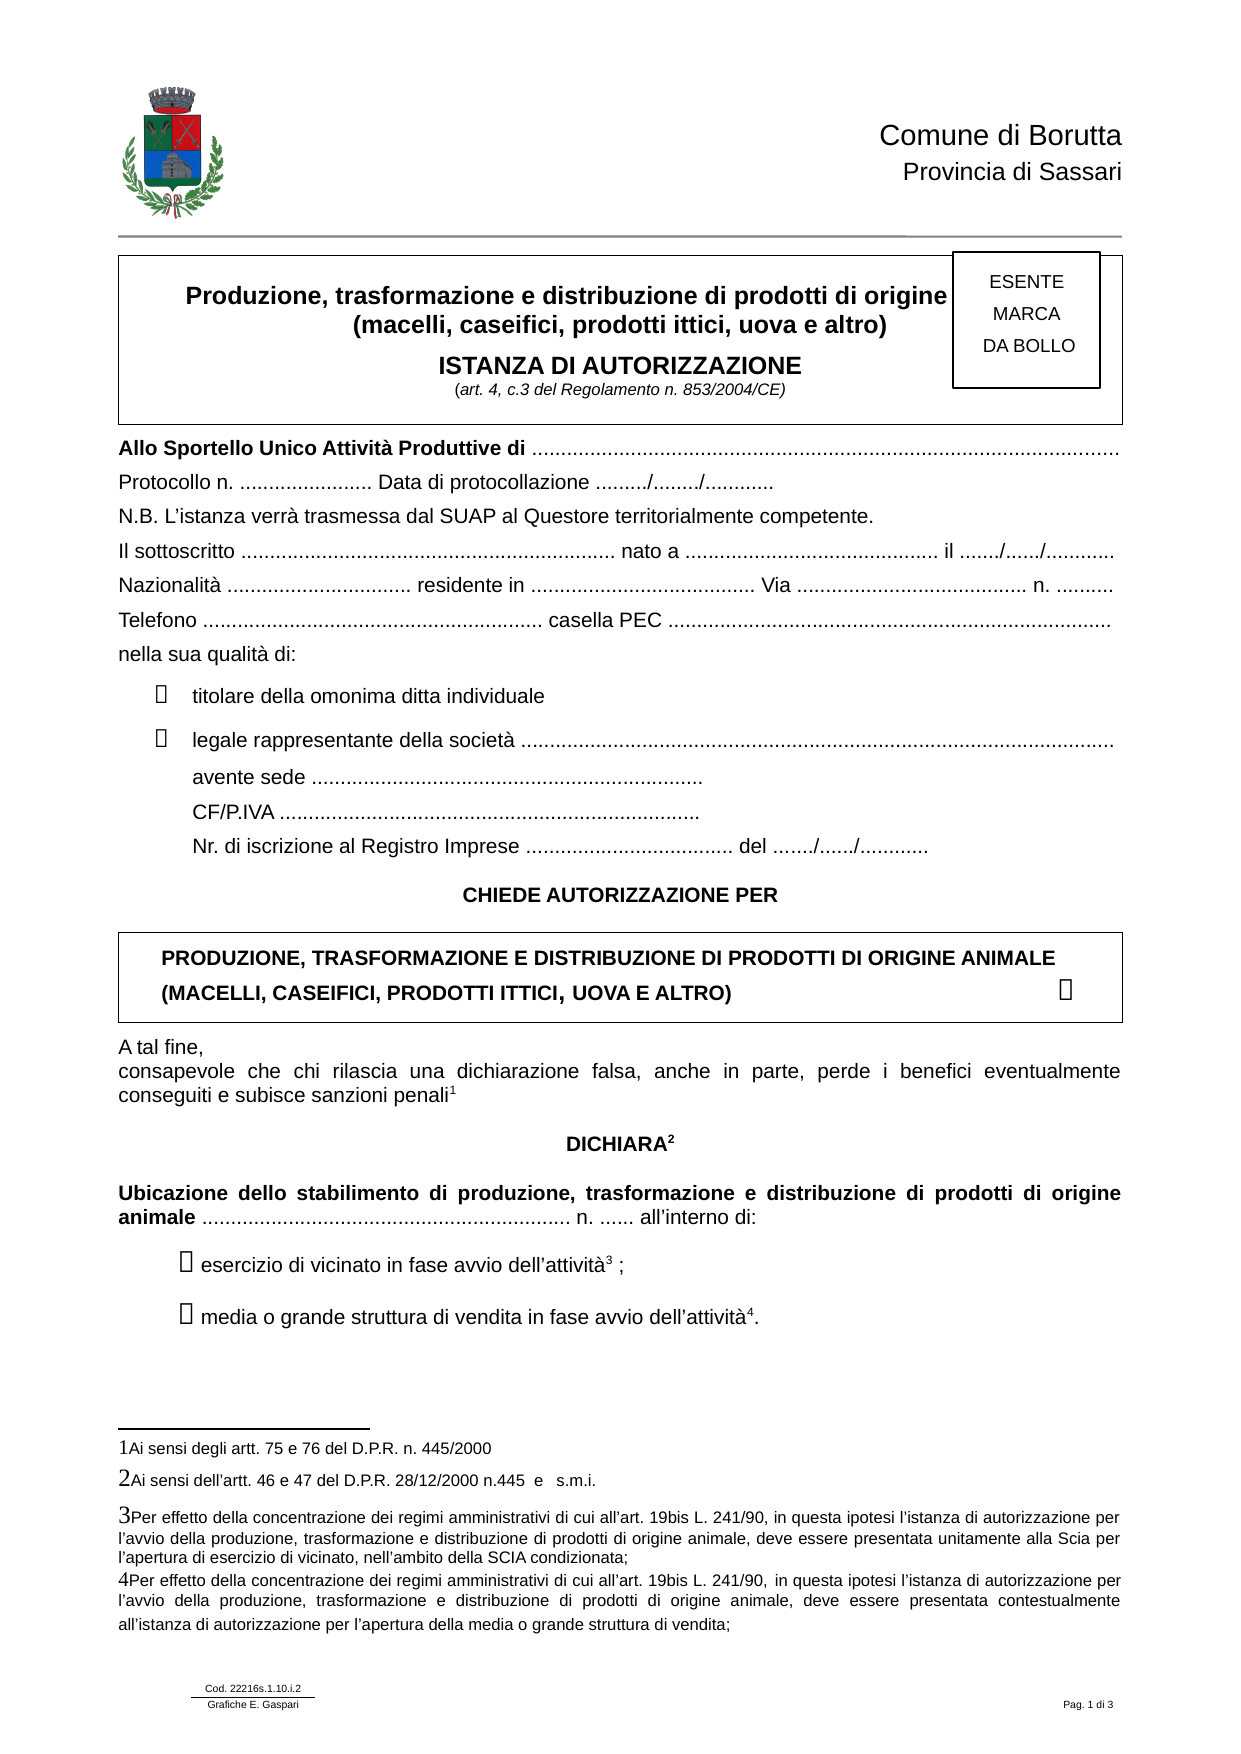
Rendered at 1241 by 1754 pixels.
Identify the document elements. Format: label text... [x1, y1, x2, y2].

text Ai sensi dell’artt. 46 e 47 del D.P.R. 28/12/2000 n.445 e s.m.i. [118, 1463, 1122, 1492]
text Ai sensi degli artt. 75 e 76 del D.P.R. n. 445/2000 [118, 1435, 1122, 1459]
text CHIEDE AUTORIZZAZIONE PER [118, 883, 1122, 907]
text A tal fine, [118, 1035, 1122, 1059]
text nella sua qualità di: [118, 642, 1122, 666]
text Comune di Borutta [224, 118, 1122, 152]
text Protocollo n. ....................... Data di protocollazione ........./......../............ [118, 470, 1122, 494]
text DICHIARA [157, 1132, 1083, 1156]
table_header PRODUZIONE, TRASFORMAZIONE E DISTRIBUZIONE DI PRODOTTI DI ORIGINE ANIMALE (MACELLI, CASEIFICI, PRODOTTI ITTICI, UOVA E ALTRO)  [119, 933, 1122, 1022]
text  media o grande struttura di vendita in fase avvio dell’attività. [177, 1293, 1122, 1333]
text Allo Sportello Unico Attività Produttive di [118, 436, 1122, 459]
text  legale rappresentante della società ....................................................................................................... [153, 721, 1122, 755]
text Nazionalità ................................ residente in ....................................... Via ........................................ n. .......... [118, 573, 1122, 597]
text Per effetto della concentrazione dei regimi amministrativi di cui all’art. 19bis L. 241/90, in questa ipotesi l’istanza di autorizzazione per l’avvio della produzione, trasformazione e distribuzione di prodotti di origine animale, deve essere presentata contestualmente all’istanza di autorizzazione per l’apertura della media o grande struttura di vendita; [118, 1567, 1122, 1636]
text  esercizio di vicinato in fase avvio dell’attività ; [177, 1241, 1122, 1281]
text Per effetto della concentrazione dei regimi amministrativi di cui all’art. 19bis L. 241/90, in questa ipotesi l’istanza di autorizzazione per l’avvio della produzione, trasformazione e distribuzione di prodotti di origine animale, deve essere presentata unitamente alla Scia per l’apertura di esercizio di vicinato, nell’ambito della SCIA condizionata; [118, 1500, 1122, 1567]
text Telefono ........................................................... casella PEC ............................................................................. [118, 607, 1122, 631]
text  titolare della omonima ditta individuale [153, 676, 1122, 710]
text consapevole che chi rilascia una dichiarazione falsa, anche in parte, perde i benefici eventualmente conseguiti e subisce sanzioni penali [118, 1059, 1122, 1107]
text N.B. L’istanza verrà trasmessa dal SUAP al Questore territorialmente competente. [118, 504, 1122, 528]
text avente sede .................................................................... [192, 765, 1122, 789]
picture [122, 87, 224, 219]
text Ubicazione dello stabilimento di produzione, trasformazione e distribuzione di prodotti di origine animale ................................................................ n. ...... all’interno di: [118, 1181, 1122, 1229]
text CF/P.IVA ......................................................................... [192, 799, 1122, 823]
text Provincia di Sassari [224, 157, 1122, 185]
table_header Produzione, trasformazione e distribuzione di prodotti di origine animale (macelli, caseifici, prodotti ittici, uova e altro) ISTANZA DI AUTORIZZAZIONE (art. 4, c.3 del Regolamento n. 853/2004/CE) [119, 256, 1122, 424]
text Nr. di iscrizione al Registro Imprese .................................... del ......./....../............ [192, 834, 1122, 858]
text Il sottoscritto ................................................................. nato a ............................................ il ......./....../............ [118, 539, 1122, 563]
